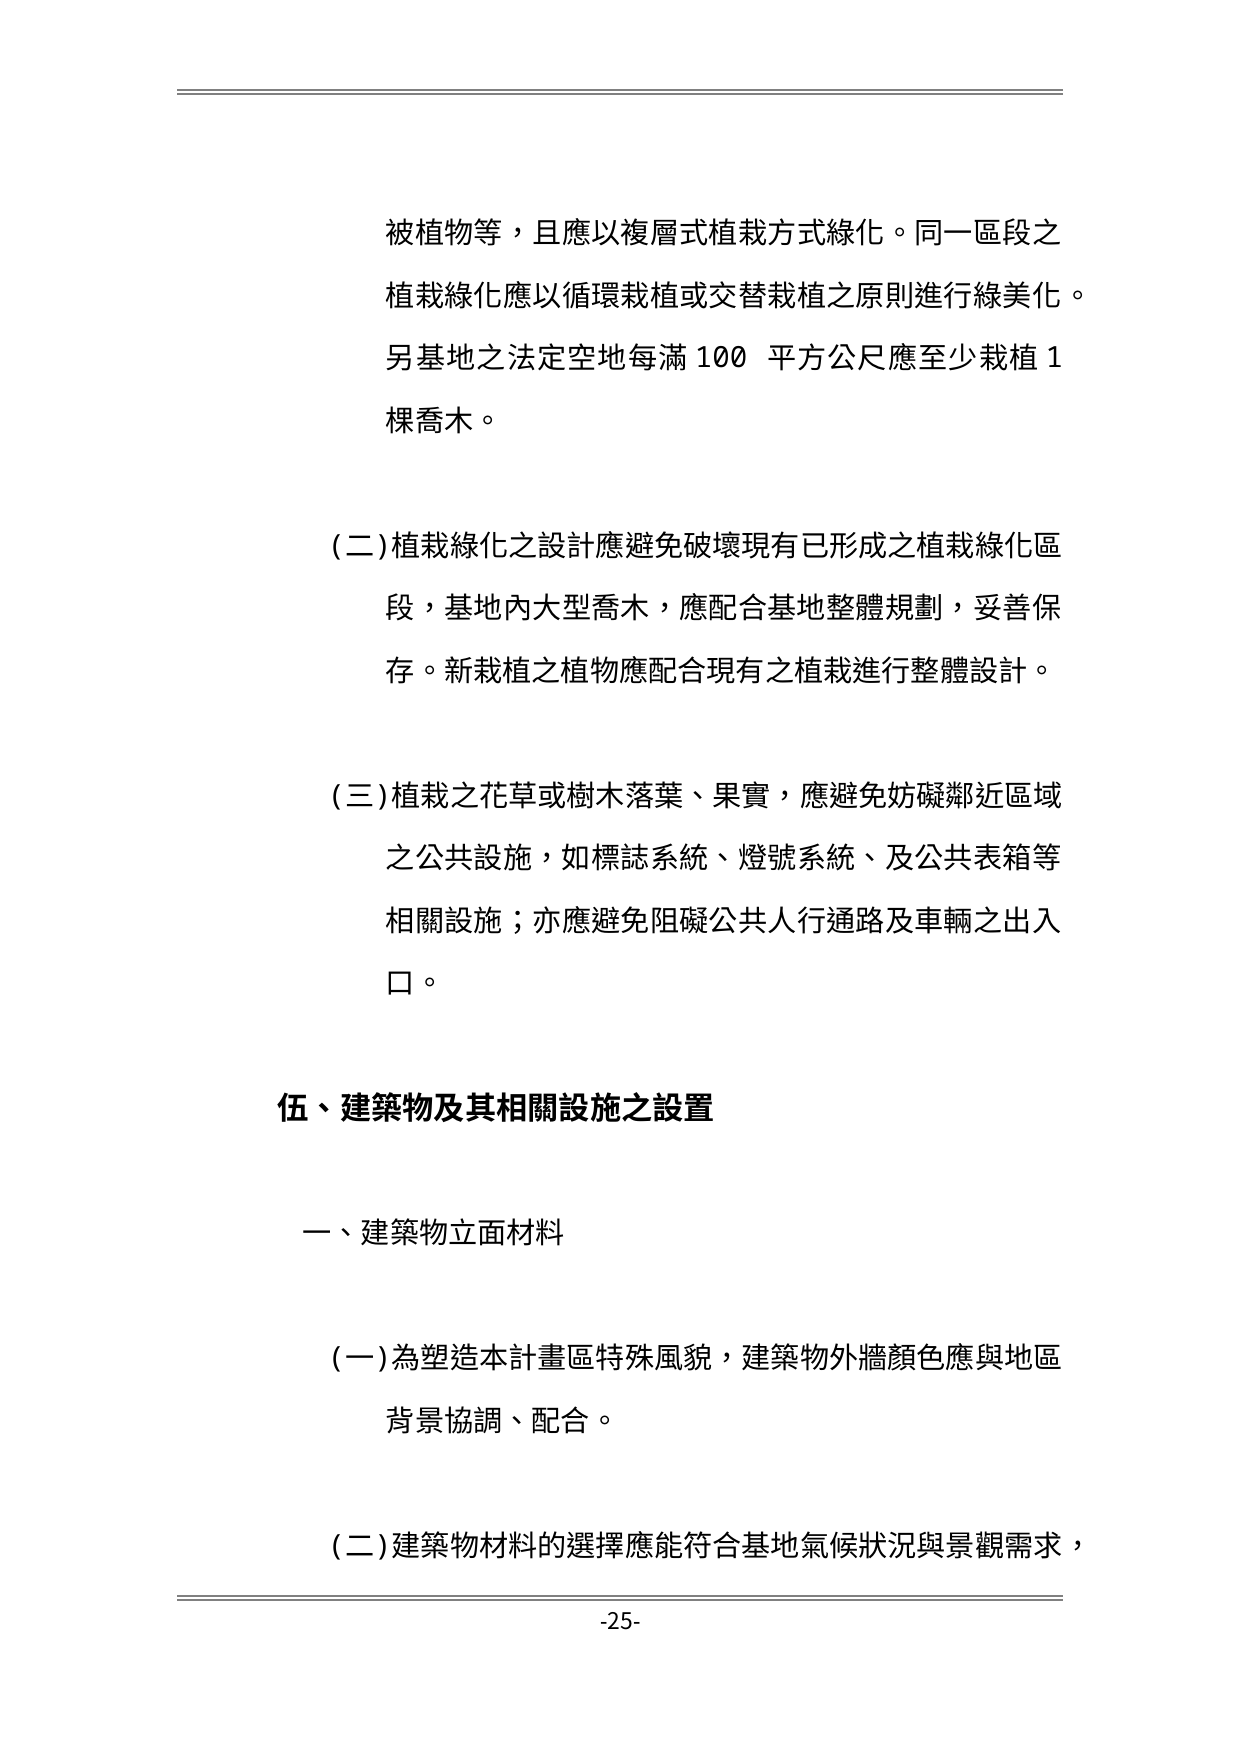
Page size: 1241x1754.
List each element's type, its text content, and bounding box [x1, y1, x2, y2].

text (二)建築物材料的選擇應能符合基地氣候狀況與景觀需求，限制使用石綿瓦、塑膠浪板及未經處理之金屬浪板及其他公害或易燃性材料，並鼓勵使用環保再生材或天然材質。 [327, 1502, 1063, 1564]
text (一)基地內植栽綠化內容種類包含喬木、灌木、草花、地被植物等，且應以複層式植栽方式綠化。同一區段之植栽綠化應以循環栽植或交替栽植之原則進行綠美化。另基地之法定空地每滿100 平方公尺應至少栽植1 棵喬木。 [327, 189, 1063, 439]
text 一、建築物立面材料 [302, 1189, 1063, 1252]
text 伍、建築物及其相關設施之設置 [277, 1064, 1063, 1127]
text (二)植栽綠化之設計應避免破壞現有已形成之植栽綠化區段，基地內大型喬木，應配合基地整體規劃，妥善保存。新栽植之植物應配合現有之植栽進行整體設計。 [327, 502, 1063, 689]
text (一)為塑造本計畫區特殊風貌，建築物外牆顏色應與地區背景協調、配合。 [327, 1314, 1063, 1439]
text (三)植栽之花草或樹木落葉、果實，應避免妨礙鄰近區域之公共設施，如標誌系統、燈號系統、及公共表箱等相關設施；亦應避免阻礙公共人行通路及車輛之出入口。 [327, 752, 1063, 1002]
